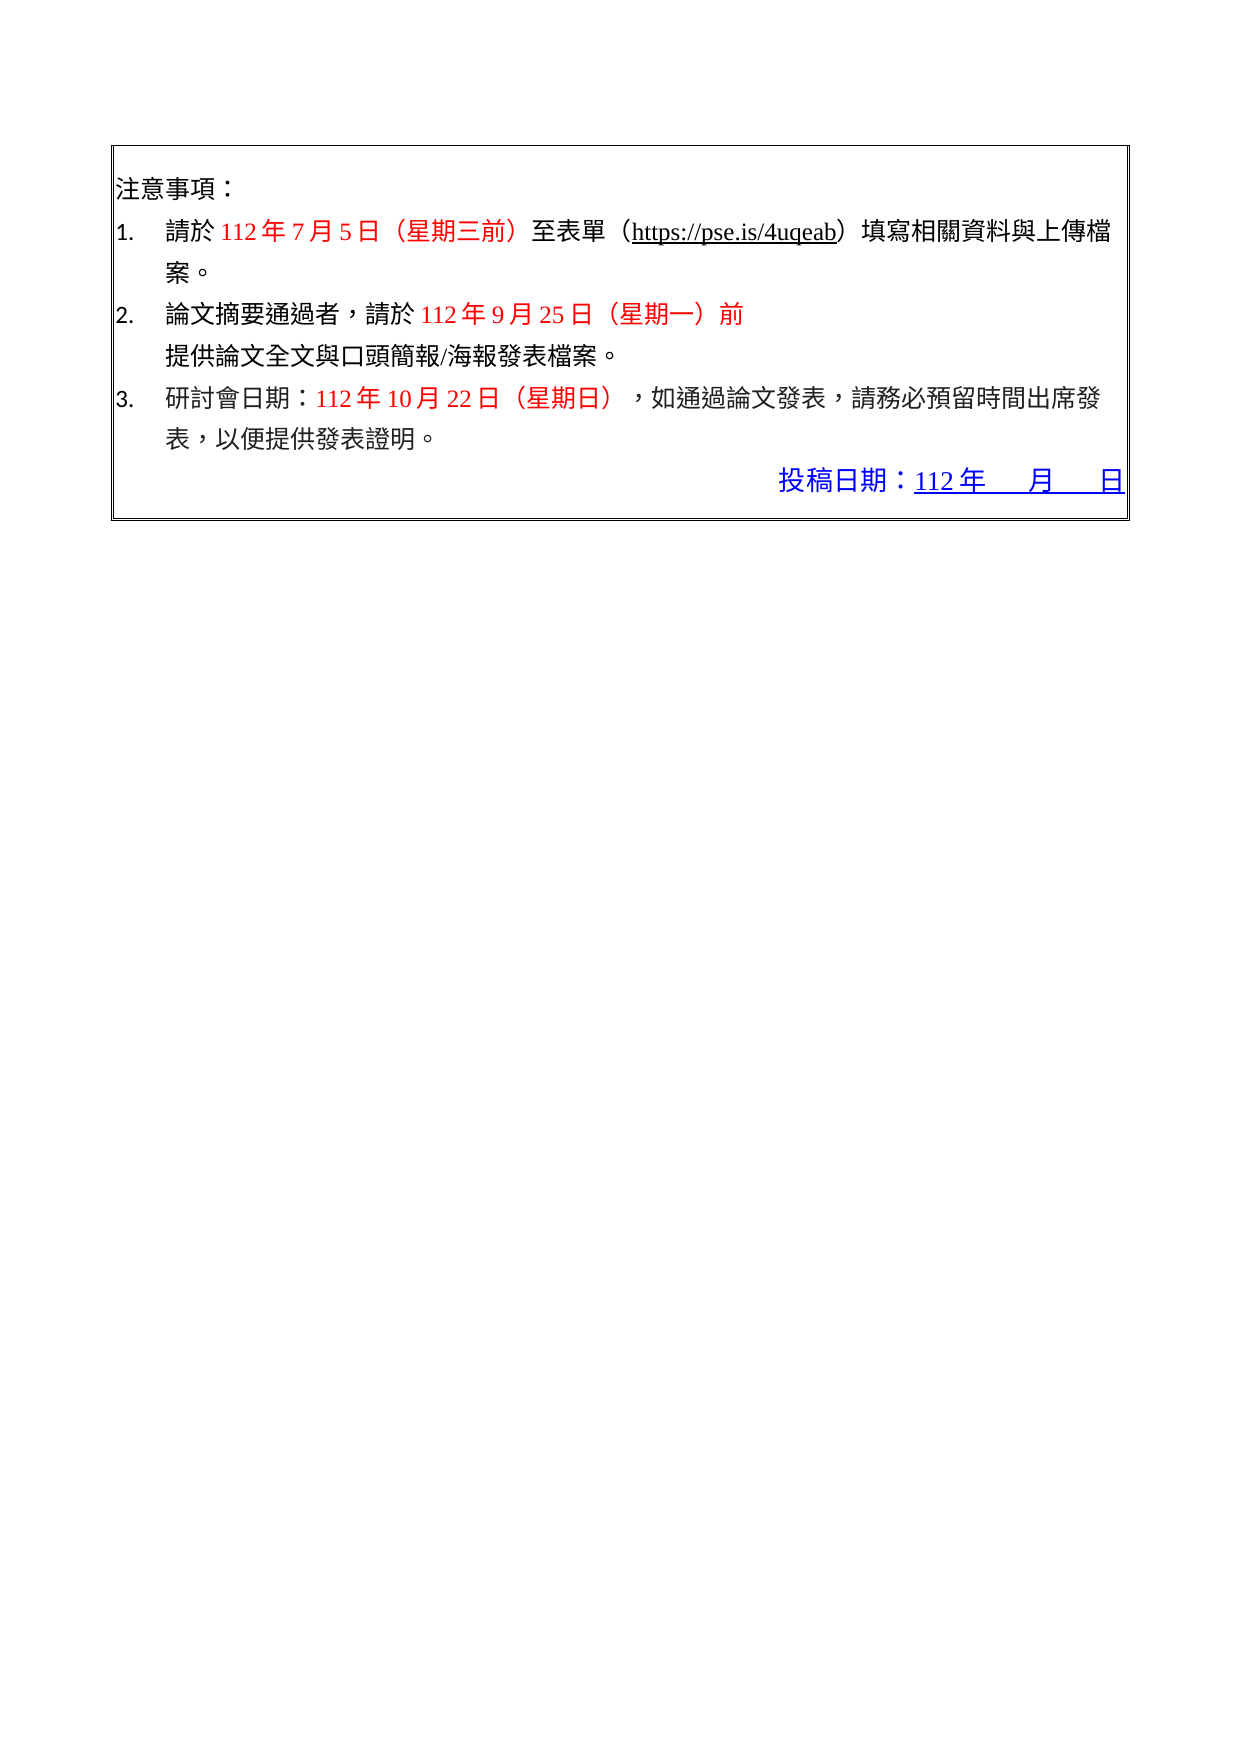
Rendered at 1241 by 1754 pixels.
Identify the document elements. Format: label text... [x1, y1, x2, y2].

table_cell 注意事項： 請於112年7月5日（星期三前）至表單（https://pse.is/4uqeab）填寫相關資料與上傳檔案。 論文摘要通過者，請於112年9月25日（星期一）前 提供論文全文與口頭簡報/海報發表檔案。 研討會日期：112年10月22日（星期日），如通過論文發表，請務必預留時間出席發表，以便提供發表證明。 投稿日期：112年 月 日 [114, 146, 1127, 518]
